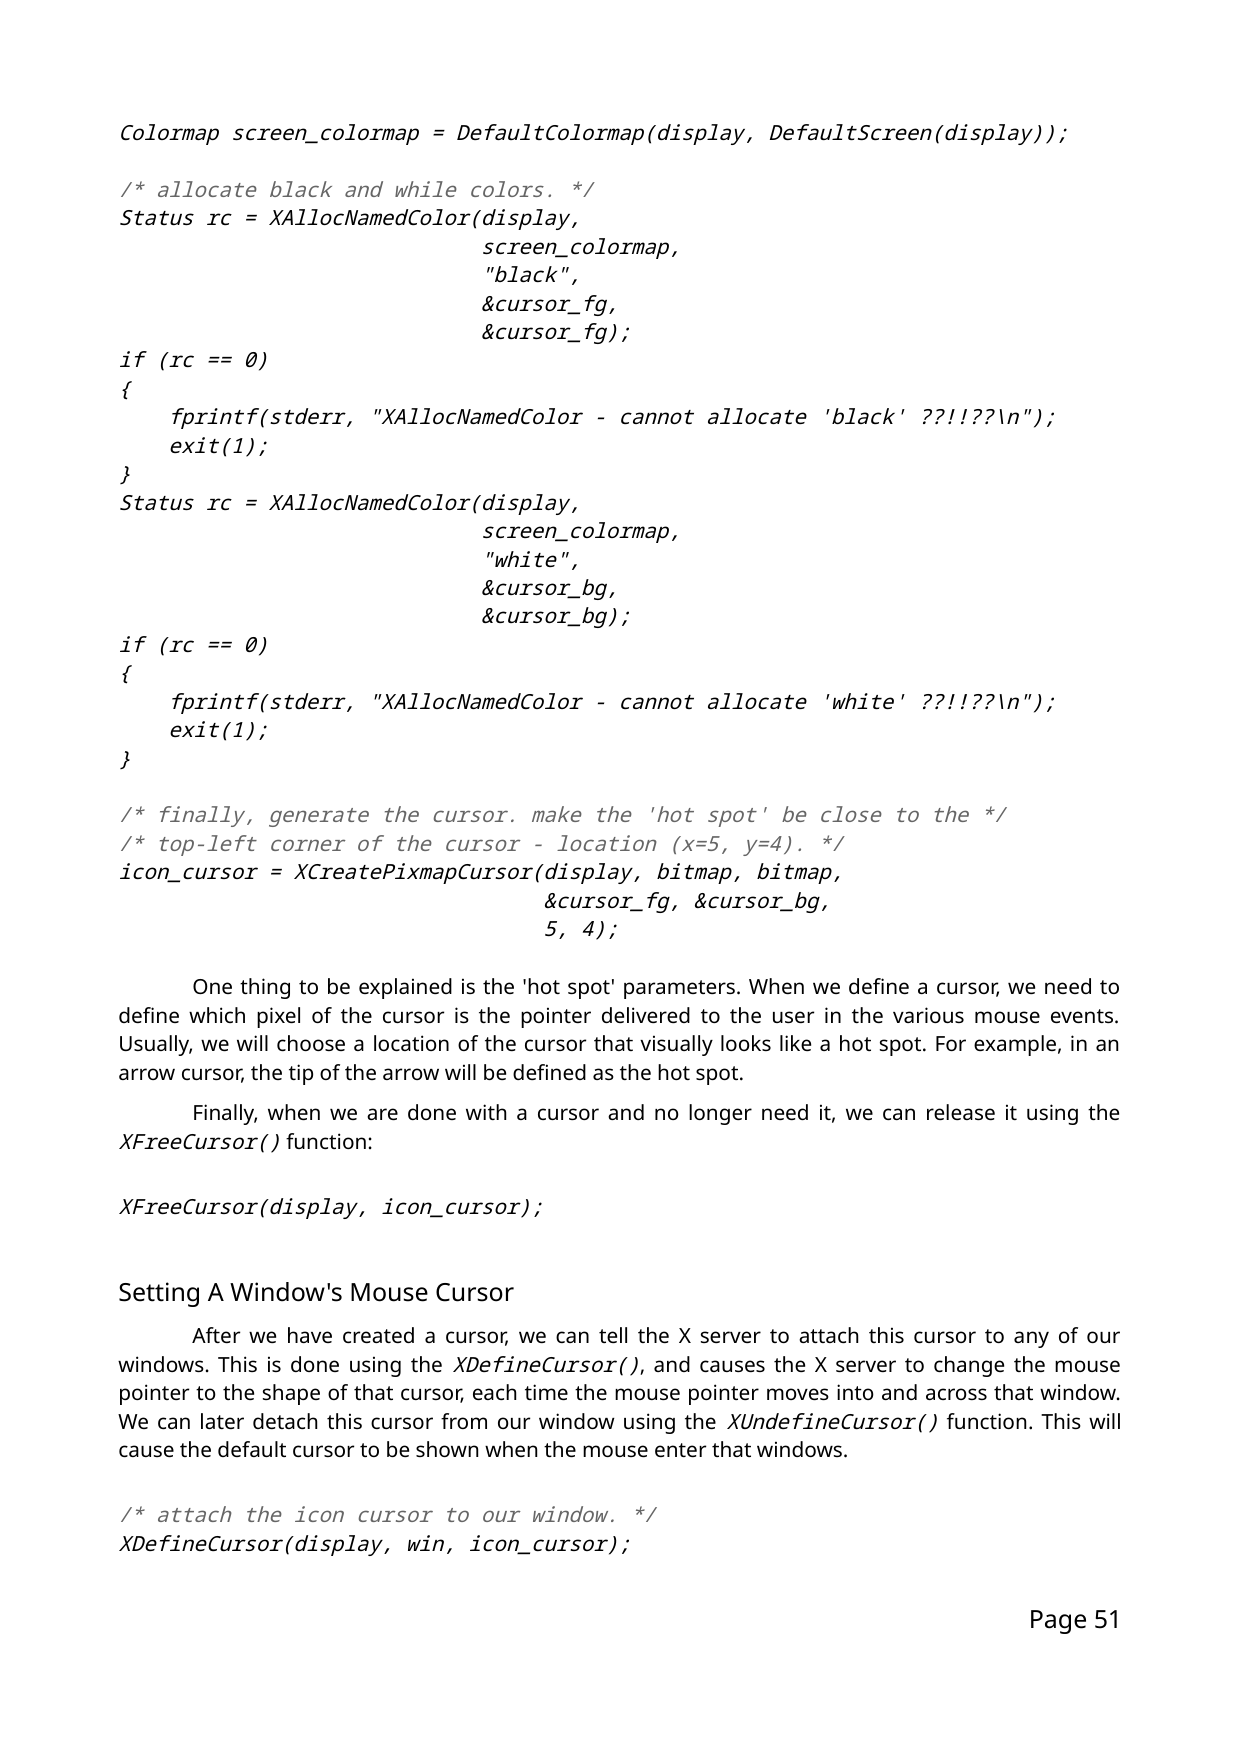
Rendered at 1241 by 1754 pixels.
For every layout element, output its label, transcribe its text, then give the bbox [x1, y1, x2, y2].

text if (rc == 0) [118, 346, 1122, 374]
text 5, 4); [118, 914, 1122, 943]
text "white", [118, 545, 1122, 573]
text /* finally, generate the cursor. make the 'hot spot' be close to the */ [118, 801, 1122, 829]
text fprintf(stderr, "XAllocNamedColor - cannot allocate 'black' ??!!??\n"); [118, 402, 1122, 431]
text Status rc = XAllocNamedColor(display, [118, 203, 1122, 232]
text screen_colormap, [118, 516, 1122, 545]
text "black", [118, 260, 1122, 289]
text &cursor_fg); [118, 317, 1122, 346]
text Colormap screen_colormap = DefaultColormap(display, DefaultScreen(display)); [118, 118, 1122, 147]
text exit(1); [118, 431, 1122, 459]
text &cursor_fg, &cursor_bg, [118, 886, 1122, 914]
text Finally, when we are done with a cursor and no longer need it, we can release it using the XFreeCursor() function: [118, 1098, 1122, 1155]
text XDefineCursor(display, win, icon_cursor); [118, 1529, 1122, 1557]
text One thing to be explained is the 'hot spot' parameters. When we define a cursor, we need to define which pixel of the cursor is the pointer delivered to the user in the various mouse events. Usually, we will choose a location of the cursor that visually looks like a hot spot. For example, in an arrow cursor, the tip of the arrow will be defined as the hot spot. [118, 972, 1122, 1086]
text /* allocate black and while colors. */ [118, 175, 1122, 203]
text &cursor_bg, [118, 573, 1122, 602]
text Status rc = XAllocNamedColor(display, [118, 488, 1122, 516]
text After we have created a cursor, we can tell the X server to attach this cursor to any of our windows. This is done using the XDefineCursor(), and causes the X server to change the mouse pointer to the shape of that cursor, each time the mouse pointer moves into and across that window. We can later detach this cursor from our window using the XUndefineCursor() function. This will cause the default cursor to be shown when the mouse enter that windows. [118, 1322, 1122, 1464]
text { [118, 658, 1122, 687]
text XFreeCursor(display, icon_cursor); [118, 1192, 1122, 1221]
text /* top-left corner of the cursor - location (x=5, y=4). */ [118, 829, 1122, 857]
text } [118, 459, 1122, 488]
text fprintf(stderr, "XAllocNamedColor - cannot allocate 'white' ??!!??\n"); [118, 687, 1122, 715]
text screen_colormap, [118, 232, 1122, 260]
text icon_cursor = XCreatePixmapCursor(display, bitmap, bitmap, [118, 857, 1122, 886]
text if (rc == 0) [118, 630, 1122, 658]
subtitle Setting A Window's Mouse Cursor [118, 1275, 1122, 1309]
text /* attach the icon cursor to our window. */ [118, 1501, 1122, 1529]
text } [118, 744, 1122, 772]
text { [118, 374, 1122, 402]
text &cursor_bg); [118, 602, 1122, 630]
text &cursor_fg, [118, 289, 1122, 317]
text exit(1); [118, 715, 1122, 744]
